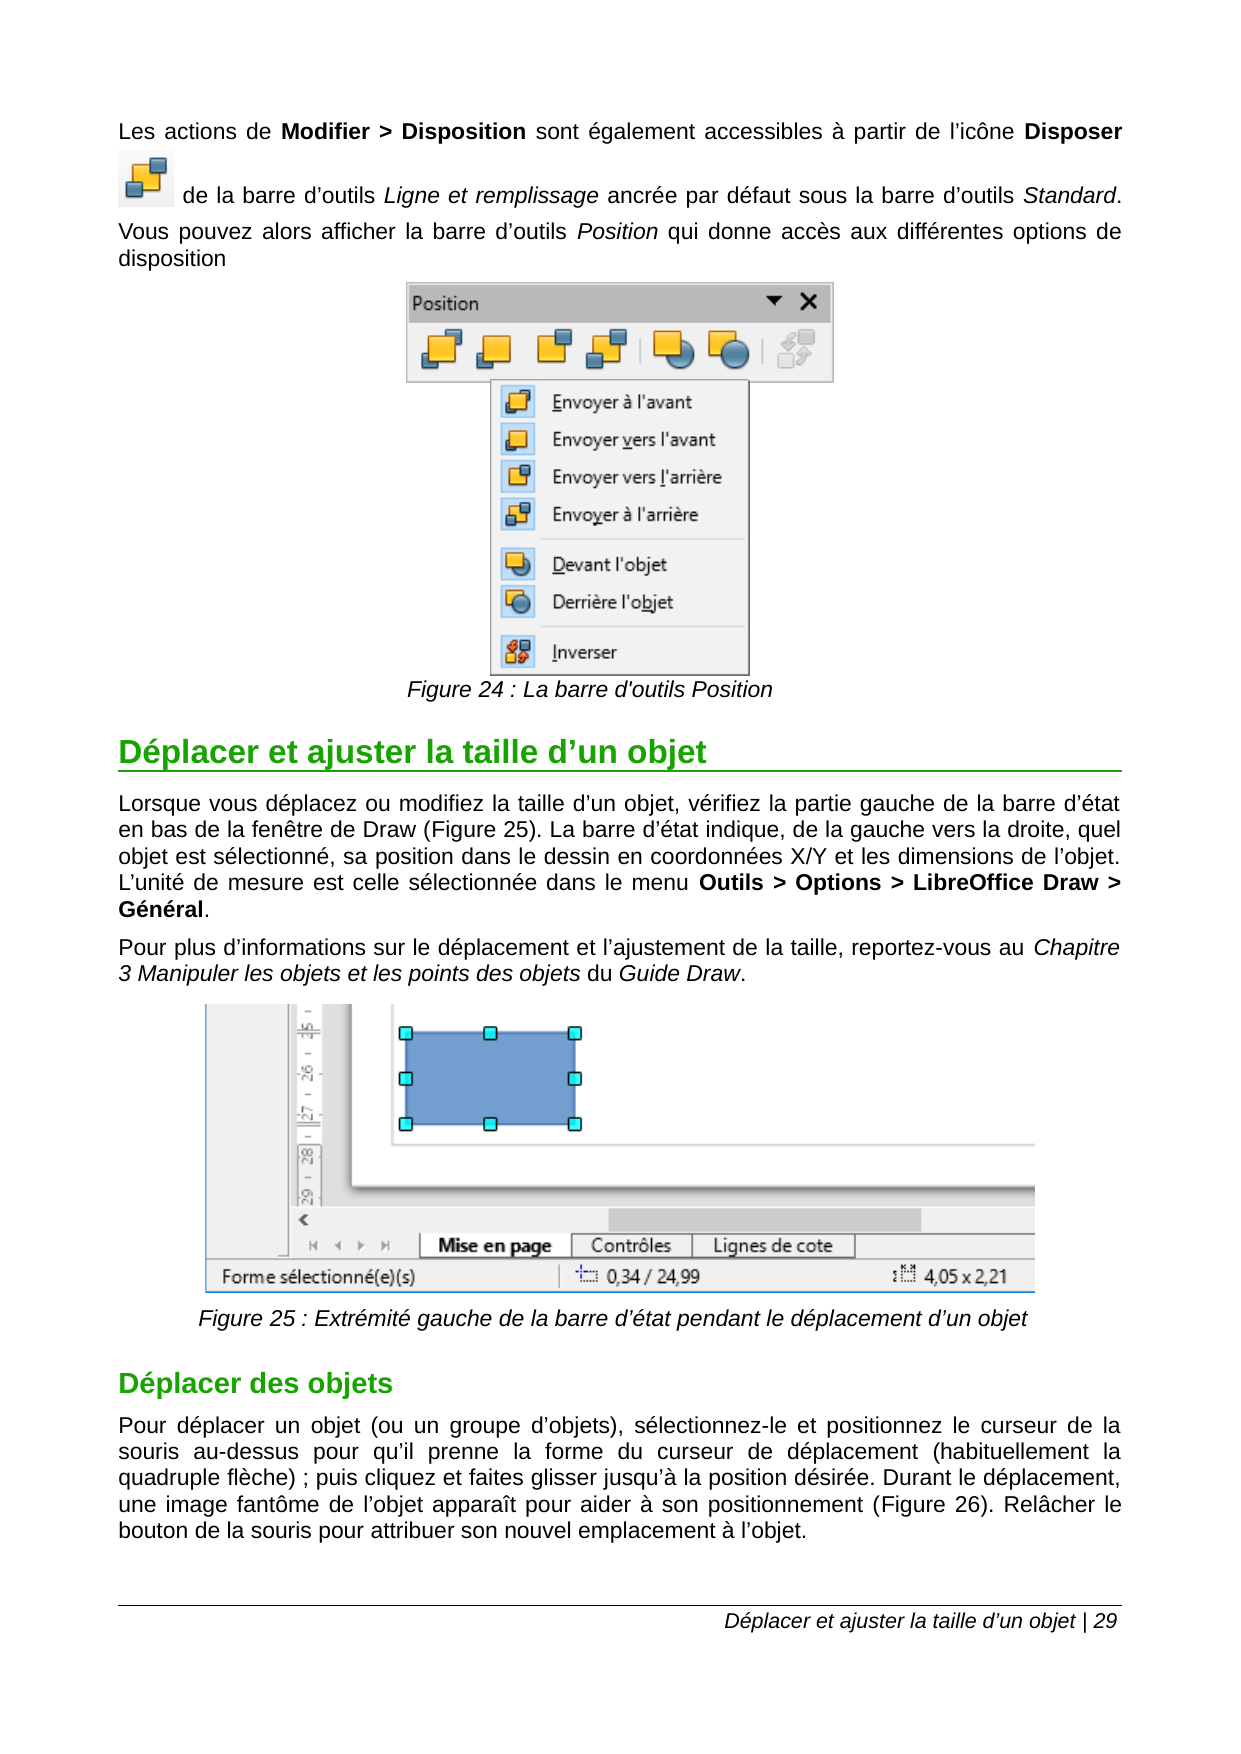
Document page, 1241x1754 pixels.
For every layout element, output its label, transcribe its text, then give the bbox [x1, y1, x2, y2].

subtitle Déplacer des objets [118, 1366, 1122, 1400]
text Pour plus d’informations sur le déplacement et l’ajustement de la taille, reportez-vous au Chapitre 3 Manipuler les objets et les points des objets du Guide Draw. [118, 934, 1122, 986]
picture [205, 1004, 1035, 1293]
text Pour déplacer un objet (ou un groupe d’objets), sélectionnez-le et positionnez le curseur de la souris au-dessus pour qu’il prenne la forme du curseur de déplacement (habituellement la quadruple flèche) ; puis cliquez et faites glisser jusqu’à la position désirée. Durant le déplacement, une image fantôme de l’objet apparaît pour aider à son positionnement (Figure 26). Relâcher le bouton de la souris pour attribuer son nouvel emplacement à l’objet. [118, 1412, 1122, 1543]
picture [118, 150, 175, 207]
text Figure 25 : Extrémité gauche de la barre d’état pendant le déplacement d’un objet [198, 1304, 1042, 1331]
subtitle Déplacer et ajuster la taille d’un objet [118, 732, 1122, 770]
text Figure 24 : La barre d'outils Position [407, 383, 833, 702]
text Lorsque vous déplacez ou modifiez la taille d’un objet, vérifiez la partie gauche de la barre d’état en bas de la fenêtre de Draw (Figure 25). La barre d’état indique, de la gauche vers la droite, quel objet est sélectionné, sa position dans le dessin en coordonnées X/Y et les dimensions de l’objet. L’unité de mesure est celle sélectionnée dans le menu Outils > Options > LibreOffice Draw > Général. [118, 790, 1122, 922]
text Les actions de Modifier > Disposition sont également accessibles à partir de l’icône Disposer de la barre d’outils Ligne et remplissage ancrée par défaut sous la barre d’outils Standard. Vous pouvez alors afficher la barre d’outils Position qui donne accès aux différentes options de disposition [118, 118, 1122, 271]
picture [406, 282, 834, 676]
